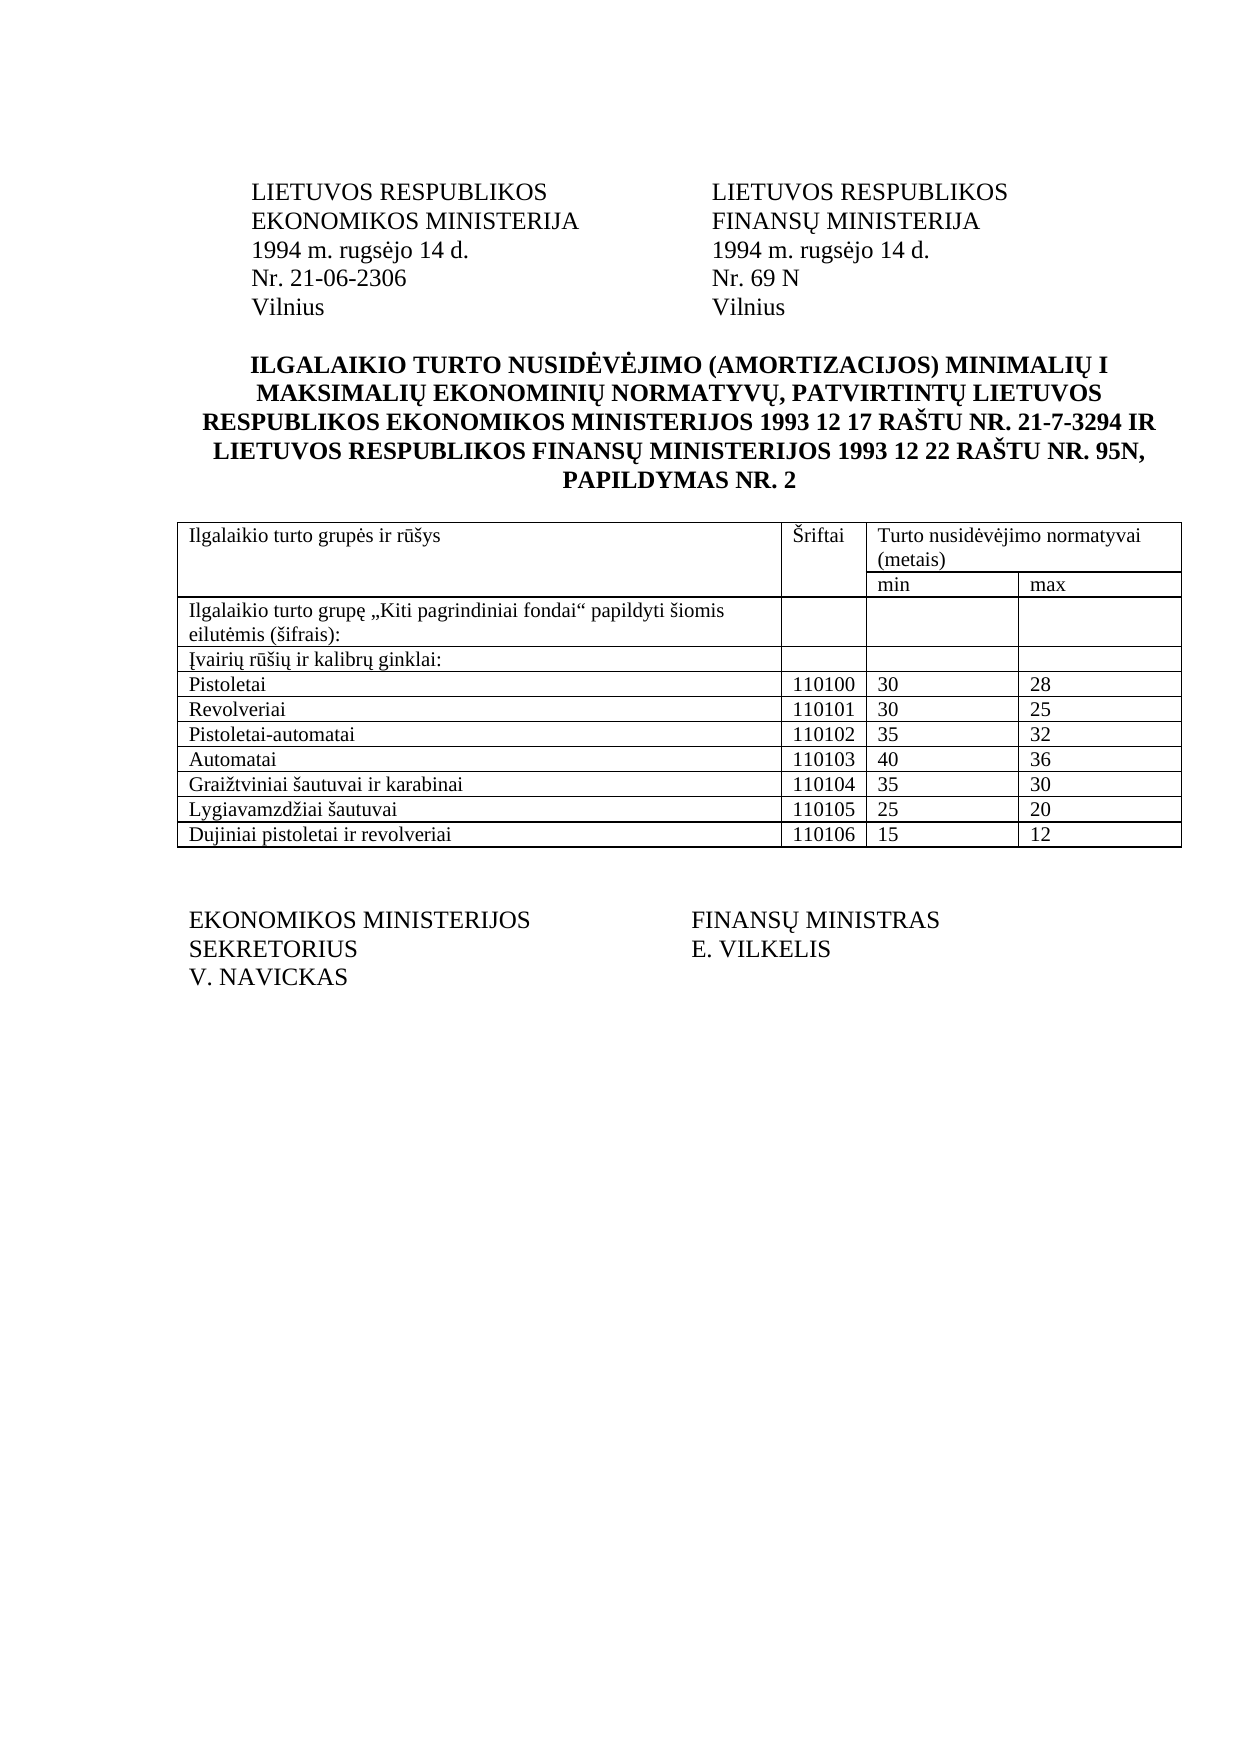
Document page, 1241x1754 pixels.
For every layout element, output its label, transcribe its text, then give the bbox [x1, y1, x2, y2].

table_cell 110101 [782, 697, 866, 721]
table_cell 110105 [782, 797, 866, 821]
table_cell 32 [1019, 722, 1181, 746]
text EKONOMIKOS MINISTERIJA FINANSŲ MINISTERIJA [177, 206, 1181, 235]
table_header Turto nusidėvėjimo normatyvai (metais) [867, 523, 1181, 571]
table_cell [867, 598, 1018, 646]
table_cell 30 [867, 697, 1018, 721]
table_cell Įvairių rūšių ir kalibrų ginklai: [178, 647, 781, 671]
table_cell 40 [867, 747, 1018, 771]
table_header Ilgalaikio turto grupės ir rūšys [178, 523, 781, 596]
table_cell 36 [1019, 747, 1181, 771]
table_header Šriftai [782, 523, 866, 596]
table_cell 25 [867, 797, 1018, 821]
text 1994 m. rugsėjo 14 d. 1994 m. rugsėjo 14 d. [177, 235, 1181, 263]
table_cell 110100 [782, 672, 866, 696]
table_cell 110103 [782, 747, 866, 771]
table_cell Pistoletai [178, 672, 781, 696]
table_cell Ilgalaikio turto grupę „Kiti pagrindiniai fondai“ papildyti šiomis eilutėmis (šifrais): [178, 598, 781, 646]
text LIETUVOS RESPUBLIKOS LIETUVOS RESPUBLIKOS [177, 177, 1181, 206]
table_cell Lygiavamzdžiai šautuvai [178, 797, 781, 821]
table_cell [867, 647, 1018, 671]
table_cell 15 [867, 823, 1018, 846]
table_cell 30 [867, 672, 1018, 696]
table_cell 110106 [782, 823, 866, 846]
table_cell max [1019, 573, 1181, 596]
table_cell 110102 [782, 722, 866, 746]
table_cell 28 [1019, 672, 1181, 696]
table_header EKONOMIKOS MINISTERIJOS SEKRETORIUS V. NAVICKAS [177, 905, 680, 991]
table_cell 35 [867, 722, 1018, 746]
table_cell Graižtviniai šautuvai ir karabinai [178, 772, 781, 796]
table_cell [782, 598, 866, 646]
table_cell Dujiniai pistoletai ir revolveriai [178, 823, 781, 846]
table_cell [1019, 598, 1181, 646]
text Vilnius Vilnius [177, 292, 1181, 321]
table_cell 30 [1019, 772, 1181, 796]
table_header FINANSŲ MINISTRAS E. VILKELIS [680, 905, 1181, 991]
text ILGALAIKIO TURTO NUSIDĖVĖJIMO (AMORTIZACIJOS) MINIMALIŲ I MAKSIMALIŲ EKONOMINIŲ NORMATYVŲ, PATVIRTINTŲ LIETUVOS RESPUBLIKOS EKONOMIKOS MINISTERIJOS 1993 12 17 RAŠTU NR. 21-7-3294 IR LIETUVOS RESPUBLIKOS FINANSŲ MINISTERIJOS 1993 12 22 RAŠTU NR. 95N, PAPILDYMAS NR. 2 [177, 350, 1181, 493]
table_cell Automatai [178, 747, 781, 771]
table_cell [782, 647, 866, 671]
table_cell 12 [1019, 823, 1181, 846]
table_cell [1019, 647, 1181, 671]
table_cell 35 [867, 772, 1018, 796]
text Nr. 21-06-2306 Nr. 69 N [177, 263, 1181, 292]
table_cell min [867, 573, 1018, 596]
table_cell 20 [1019, 797, 1181, 821]
table_cell Pistoletai-automatai [178, 722, 781, 746]
table_cell Revolveriai [178, 697, 781, 721]
table_cell 25 [1019, 697, 1181, 721]
table_cell 110104 [782, 772, 866, 796]
